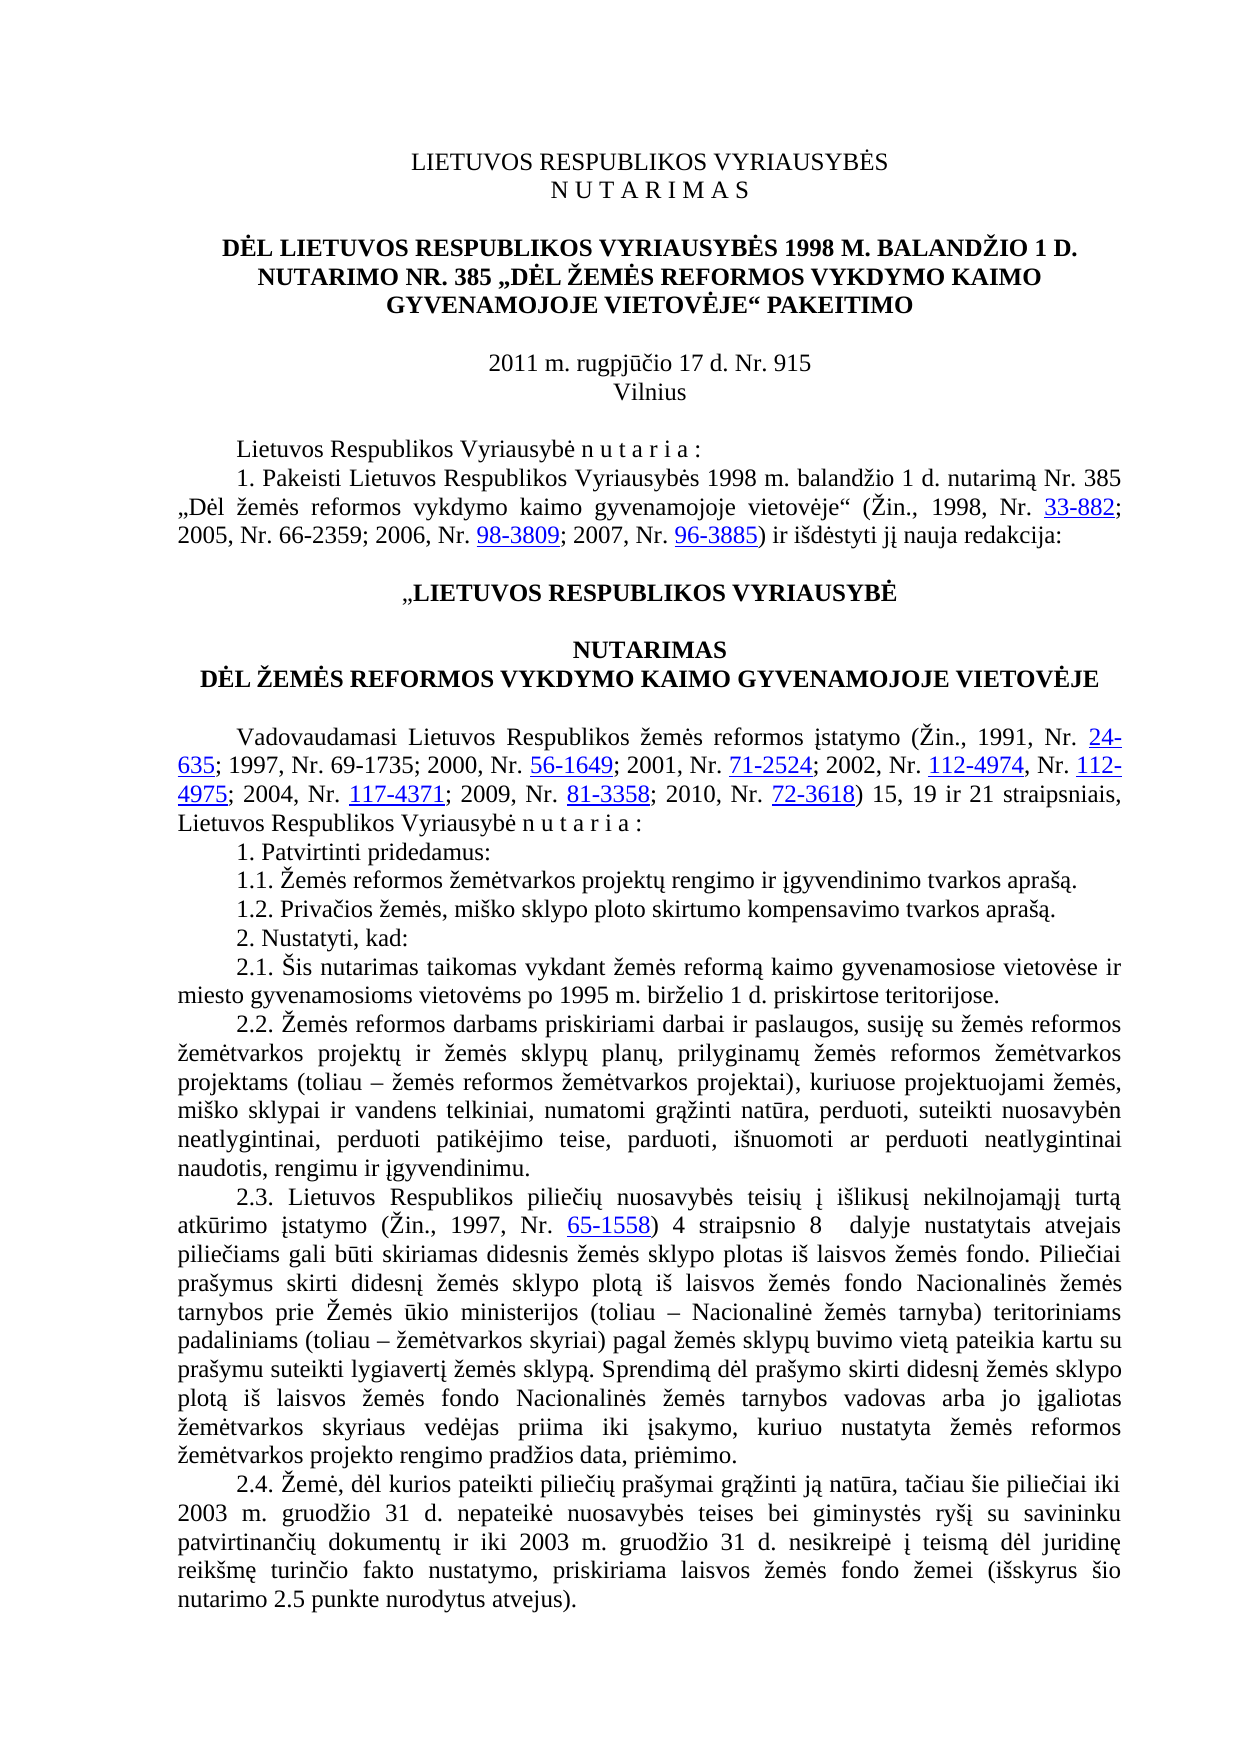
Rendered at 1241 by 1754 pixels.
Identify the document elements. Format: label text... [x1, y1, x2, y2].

text 1. Patvirtinti pridedamus: [177, 837, 1122, 866]
text 1.2. Privačios žemės, miško sklypo ploto skirtumo kompensavimo tvarkos aprašą. [177, 894, 1122, 923]
text DĖL ŽEMĖS REFORMOS VYKDYMO KAIMO GYVENAMOJOJE VIETOVĖJE [177, 664, 1122, 693]
text N U T A R I M A S [177, 176, 1122, 204]
text LIETUVOS RESPUBLIKOS VYRIAUSYBĖS [177, 147, 1122, 176]
text nutarimas [177, 636, 1122, 664]
text Vadovaudamasi Lietuvos Respublikos žemės reformos įstatymo (Žin., 1991, Nr. 24-635; 1997, Nr. 69-1735; 2000, Nr. 56-1649; 2001, Nr. 71-2524; 2002, Nr. 112-4974, Nr. 112-4975; 2004, Nr. 117-4371; 2009, Nr. 81-3358; 2010, Nr. 72-3618) 15, 19 ir 21 straipsniais, Lietuvos Respublikos Vyriausybė n u t a r i a : [177, 722, 1122, 837]
text 2.3. Lietuvos Respublikos piliečių nuosavybės teisių į išlikusį nekilnojamąjį turtą atkūrimo įstatymo (Žin., 1997, Nr. 65-1558) 4 straipsnio 8 dalyje nustatytais atvejais piliečiams gali būti skiriamas didesnis žemės sklypo plotas iš laisvos žemės fondo. Piliečiai prašymus skirti didesnį žemės sklypo plotą iš laisvos žemės fondo Nacionalinės žemės tarnybos prie Žemės ūkio ministerijos (toliau – Nacionalinė žemės tarnyba) teritoriniams padaliniams (toliau – žemėtvarkos skyriai) pagal žemės sklypų buvimo vietą pateikia kartu su prašymu suteikti lygiavertį žemės sklypą. Sprendimą dėl prašymo skirti didesnį žemės sklypo plotą iš laisvos žemės fondo Nacionalinės žemės tarnybos vadovas arba jo įgaliotas žemėtvarkos skyriaus vedėjas priima iki įsakymo, kuriuo nustatyta žemės reformos žemėtvarkos projekto rengimo pradžios data, priėmimo. [177, 1182, 1122, 1469]
text Lietuvos Respublikos Vyriausybė n u t a r i a : [177, 434, 1122, 463]
text 2.2. Žemės reformos darbams priskiriami darbai ir paslaugos, susiję su žemės reformos žemėtvarkos projektų ir žemės sklypų planų, prilyginamų žemės reformos žemėtvarkos projektams (toliau – žemės reformos žemėtvarkos projektai), kuriuose projektuojami žemės, miško sklypai ir vandens telkiniai, numatomi grąžinti natūra, perduoti, suteikti nuosavybėn neatlygintinai, perduoti patikėjimo teise, parduoti, išnuomoti ar perduoti neatlygintinai naudotis, rengimu ir įgyvendinimu. [177, 1009, 1122, 1182]
text 2.1. Šis nutarimas taikomas vykdant žemės reformą kaimo gyvenamosiose vietovėse ir miesto gyvenamosioms vietovėms po 1995 m. birželio 1 d. priskirtose teritorijose. [177, 952, 1122, 1009]
text 1.1. Žemės reformos žemėtvarkos projektų rengimo ir įgyvendinimo tvarkos aprašą. [177, 866, 1122, 894]
text DĖL LIETUVOS RESPUBLIKOS VYRIAUSYBĖS 1998 M. BALANDŽIO 1 D. NUTARIMO NR. 385 „DĖL ŽEMĖS REFORMOS VYKDYMO KAIMO GYVENAMOJOJE VIETOVĖJE“ PAKEITIMO [177, 233, 1122, 319]
text 1. Pakeisti Lietuvos Respublikos Vyriausybės 1998 m. balandžio 1 d. nutarimą Nr. 385 „Dėl žemės reformos vykdymo kaimo gyvenamojoje vietovėje“ (Žin., 1998, Nr. 33-882; 2005, Nr. 66-2359; 2006, Nr. 98-3809; 2007, Nr. 96-3885) ir išdėstyti jį nauja redakcija: [177, 463, 1122, 549]
text „LIETUVOS RESPUBLIKOS VYRIAUSYBĖ [177, 578, 1122, 607]
text 2011 m. rugpjūčio 17 d. Nr. 915 [177, 348, 1122, 377]
text 2. Nustatyti, kad: [177, 923, 1122, 952]
text Vilnius [177, 377, 1122, 406]
text 2.4. Žemė, dėl kurios pateikti piliečių prašymai grąžinti ją natūra, tačiau šie piliečiai iki 2003 m. gruodžio 31 d. nepateikė nuosavybės teises bei giminystės ryšį su savininku patvirtinančių dokumentų ir iki 2003 m. gruodžio 31 d. nesikreipė į teismą dėl juridinę reikšmę turinčio fakto nustatymo, priskiriama laisvos žemės fondo žemei (išskyrus šio nutarimo 2.5 punkte nurodytus atvejus). [177, 1469, 1122, 1613]
